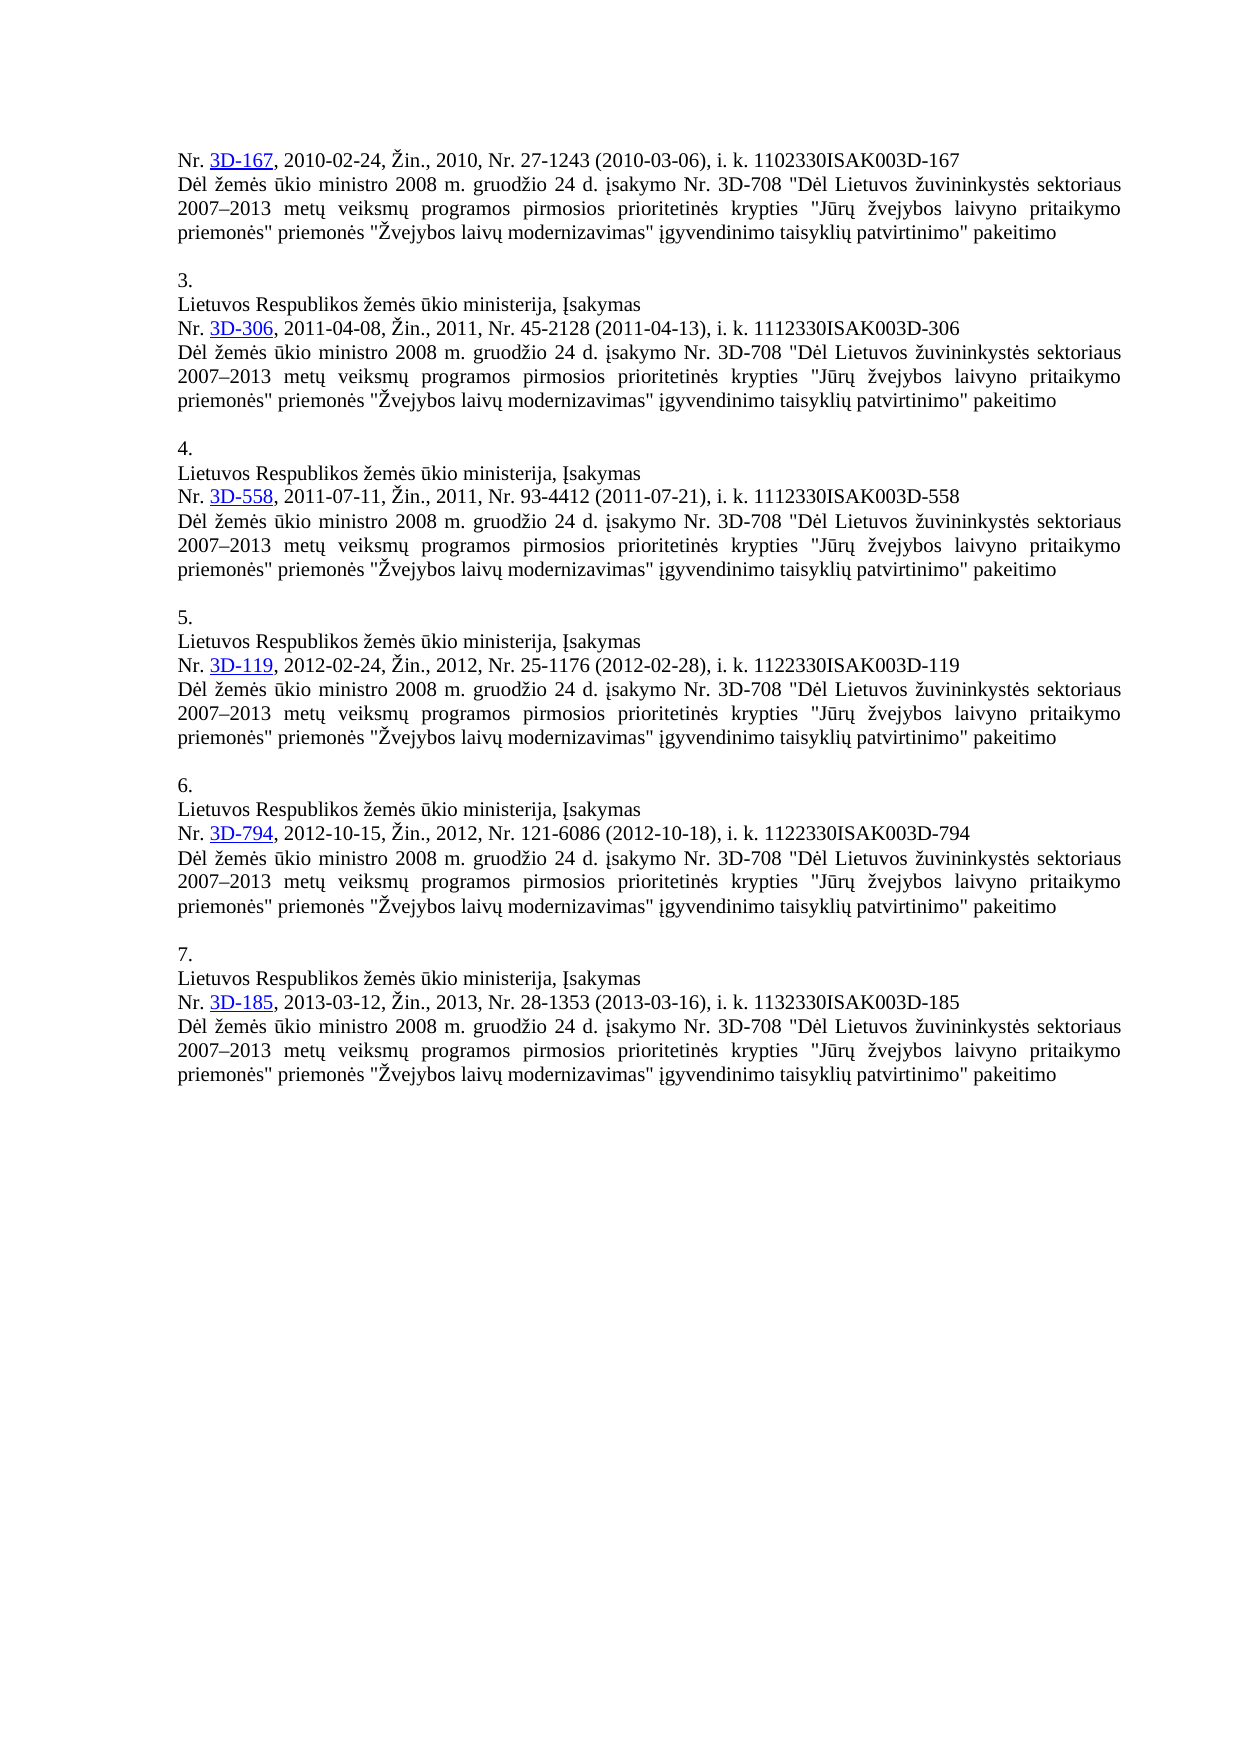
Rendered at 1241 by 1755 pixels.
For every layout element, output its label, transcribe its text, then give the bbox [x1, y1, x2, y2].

text Lietuvos Respublikos žemės ūkio ministerija, Įsakymas [177, 460, 1122, 484]
text 6. [177, 773, 1122, 797]
text Nr. 3D-306, 2011-04-08, Žin., 2011, Nr. 45-2128 (2011-04-13), i. k. 1112330ISAK003D-306 [177, 316, 1122, 340]
text Dėl žemės ūkio ministro 2008 m. gruodžio 24 d. įsakymo Nr. 3D-708 "Dėl Lietuvos žuvininkystės sektoriaus 2007–2013 metų veiksmų programos pirmosios prioritetinės krypties "Jūrų žvejybos laivyno pritaikymo priemonės" priemonės "Žvejybos laivų modernizavimas" įgyvendinimo taisyklių patvirtinimo" pakeitimo [177, 340, 1122, 412]
text Nr. 3D-794, 2012-10-15, Žin., 2012, Nr. 121-6086 (2012-10-18), i. k. 1122330ISAK003D-794 [177, 821, 1122, 845]
text Dėl žemės ūkio ministro 2008 m. gruodžio 24 d. įsakymo Nr. 3D-708 "Dėl Lietuvos žuvininkystės sektoriaus 2007–2013 metų veiksmų programos pirmosios prioritetinės krypties "Jūrų žvejybos laivyno pritaikymo priemonės" priemonės "Žvejybos laivų modernizavimas" įgyvendinimo taisyklių patvirtinimo" pakeitimo [177, 677, 1122, 749]
text Dėl žemės ūkio ministro 2008 m. gruodžio 24 d. įsakymo Nr. 3D-708 "Dėl Lietuvos žuvininkystės sektoriaus 2007–2013 metų veiksmų programos pirmosios prioritetinės krypties "Jūrų žvejybos laivyno pritaikymo priemonės" priemonės "Žvejybos laivų modernizavimas" įgyvendinimo taisyklių patvirtinimo" pakeitimo [177, 1014, 1122, 1086]
text 5. [177, 605, 1122, 629]
text Lietuvos Respublikos žemės ūkio ministerija, Įsakymas [177, 292, 1122, 316]
text 7. [177, 942, 1122, 966]
text Lietuvos Respublikos žemės ūkio ministerija, Įsakymas [177, 797, 1122, 821]
text Nr. 3D-558, 2011-07-11, Žin., 2011, Nr. 93-4412 (2011-07-21), i. k. 1112330ISAK003D-558 [177, 484, 1122, 508]
text Dėl žemės ūkio ministro 2008 m. gruodžio 24 d. įsakymo Nr. 3D-708 "Dėl Lietuvos žuvininkystės sektoriaus 2007–2013 metų veiksmų programos pirmosios prioritetinės krypties "Jūrų žvejybos laivyno pritaikymo priemonės" priemonės "Žvejybos laivų modernizavimas" įgyvendinimo taisyklių patvirtinimo" pakeitimo [177, 845, 1122, 918]
text Dėl žemės ūkio ministro 2008 m. gruodžio 24 d. įsakymo Nr. 3D-708 "Dėl Lietuvos žuvininkystės sektoriaus 2007–2013 metų veiksmų programos pirmosios prioritetinės krypties "Jūrų žvejybos laivyno pritaikymo priemonės" priemonės "Žvejybos laivų modernizavimas" įgyvendinimo taisyklių patvirtinimo" pakeitimo [177, 172, 1122, 244]
text Nr. 3D-167, 2010-02-24, Žin., 2010, Nr. 27-1243 (2010-03-06), i. k. 1102330ISAK003D-167 [177, 148, 1122, 172]
text Lietuvos Respublikos žemės ūkio ministerija, Įsakymas [177, 966, 1122, 990]
text 3. [177, 268, 1122, 292]
text Nr. 3D-185, 2013-03-12, Žin., 2013, Nr. 28-1353 (2013-03-16), i. k. 1132330ISAK003D-185 [177, 990, 1122, 1014]
text Dėl žemės ūkio ministro 2008 m. gruodžio 24 d. įsakymo Nr. 3D-708 "Dėl Lietuvos žuvininkystės sektoriaus 2007–2013 metų veiksmų programos pirmosios prioritetinės krypties "Jūrų žvejybos laivyno pritaikymo priemonės" priemonės "Žvejybos laivų modernizavimas" įgyvendinimo taisyklių patvirtinimo" pakeitimo [177, 508, 1122, 581]
text 4. [177, 436, 1122, 460]
text Lietuvos Respublikos žemės ūkio ministerija, Įsakymas [177, 629, 1122, 653]
text Nr. 3D-119, 2012-02-24, Žin., 2012, Nr. 25-1176 (2012-02-28), i. k. 1122330ISAK003D-119 [177, 653, 1122, 677]
